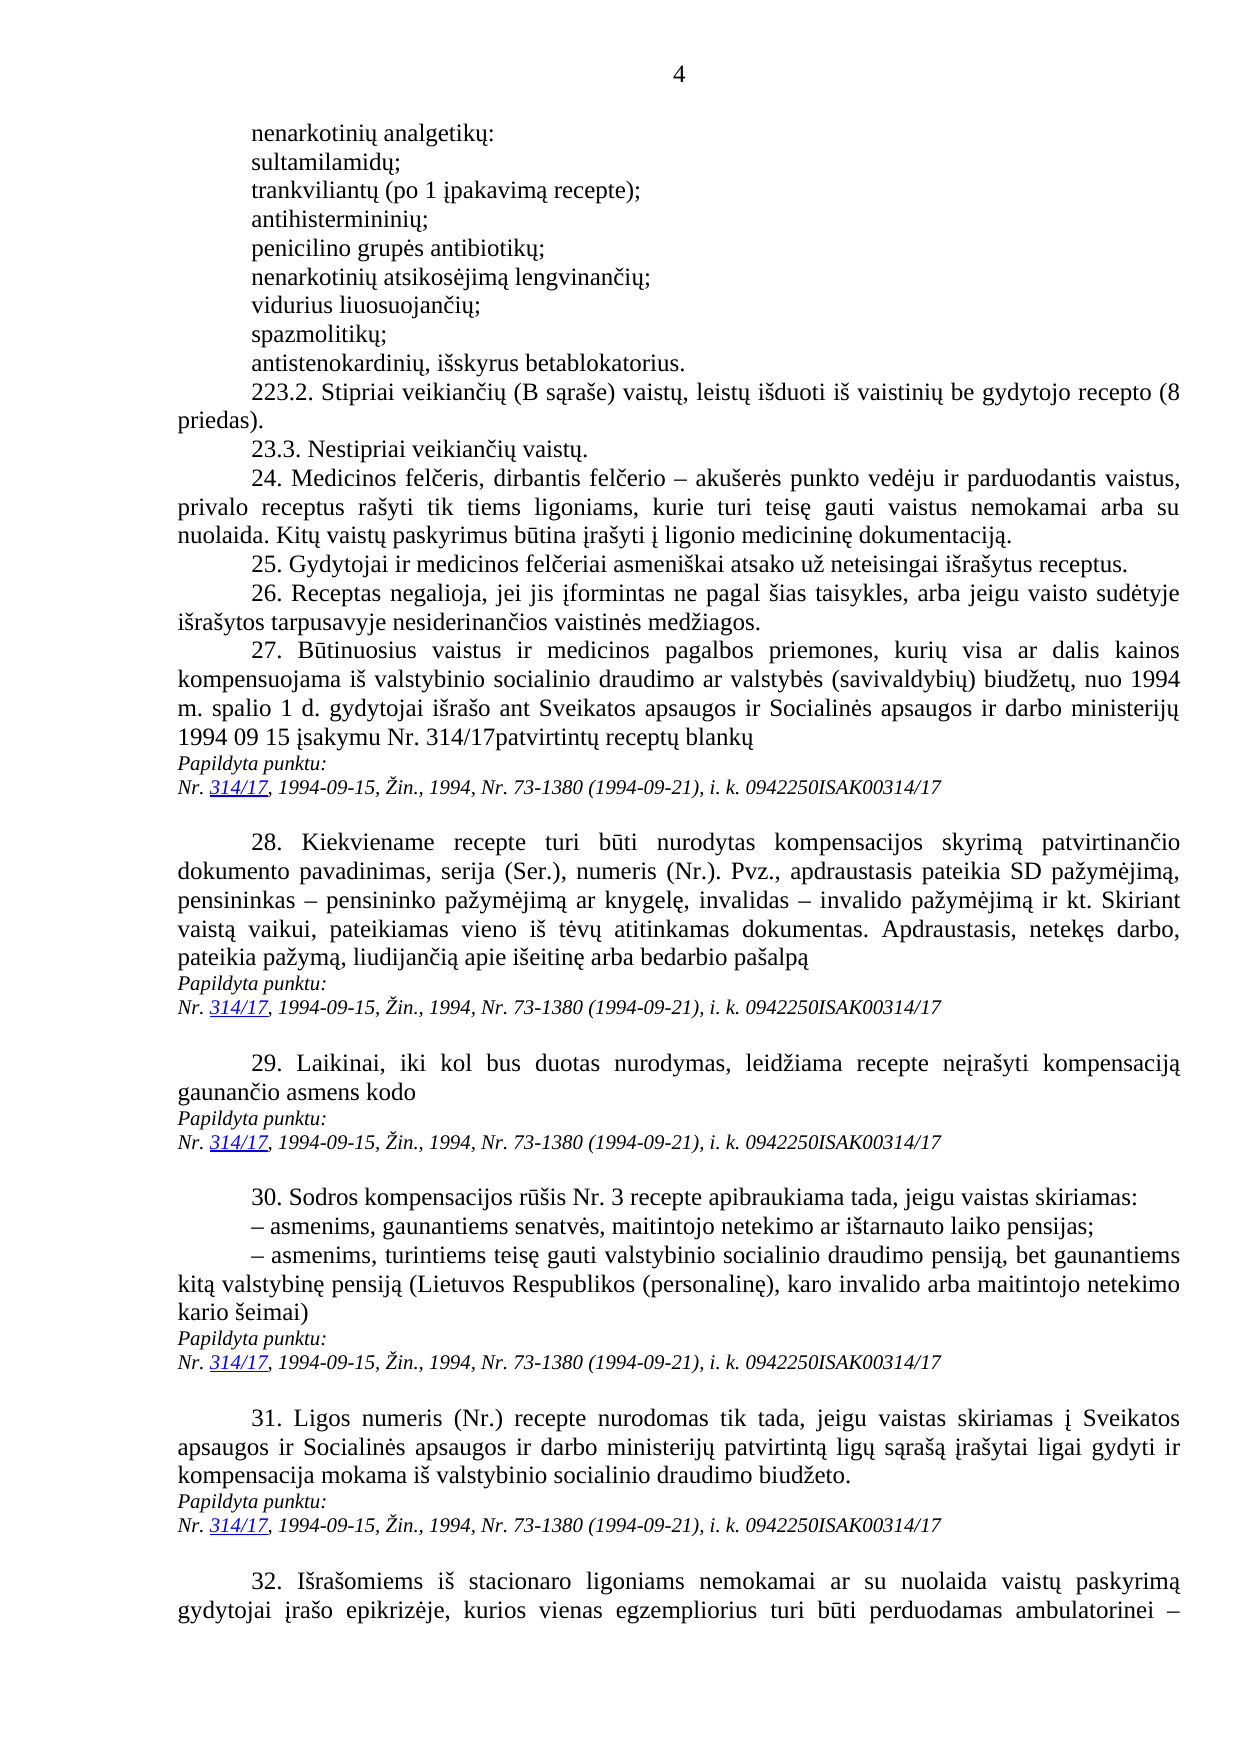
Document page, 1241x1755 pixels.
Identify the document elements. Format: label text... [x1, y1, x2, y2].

text antihistermininių; [177, 204, 1181, 233]
text Nr. 314/17, 1994-09-15, Žin., 1994, Nr. 73-1380 (1994-09-21), i. k. 0942250ISAK00314/17 [177, 1350, 1181, 1374]
text – asmenims, turintiems teisę gauti valstybinio socialinio draudimo pensiją, bet gaunantiems kitą valstybinę pensiją (Lietuvos Respublikos (personalinę), karo invalido arba maitintojo netekimo kario šeimai) [177, 1240, 1181, 1326]
text penicilino grupės antibiotikų; [177, 233, 1181, 262]
text trankviliantų (po 1 įpakavimą recepte); [177, 176, 1181, 204]
text 32. Išrašomiems iš stacionaro ligoniams nemokamai ar su nuolaida vaistų paskyrimą gydytojai įrašo epikrizėje, kurios vienas egzempliorius turi būti perduodamas ambulatorinei – [177, 1566, 1181, 1624]
text 23.3. Nestipriai veikiančių vaistų. [177, 434, 1181, 463]
text Papildyta punktu: [177, 1106, 1181, 1130]
text 223.2. Stipriai veikiančių (B sąraše) vaistų, leistų išduoti iš vaistinių be gydytojo recepto (8 priedas). [177, 377, 1181, 434]
text Nr. 314/17, 1994-09-15, Žin., 1994, Nr. 73-1380 (1994-09-21), i. k. 0942250ISAK00314/17 [177, 995, 1181, 1019]
text 27. Būtinuosius vaistus ir medicinos pagalbos priemones, kurių visa ar dalis kainos kompensuojama iš valstybinio socialinio draudimo ar valstybės (savivaldybių) biudžetų, nuo 1994 m. spalio 1 d. gydytojai išrašo ant Sveikatos apsaugos ir Socialinės apsaugos ir darbo ministerijų 1994 09 15 įsakymu Nr. 314/17patvirtintų receptų blankų [177, 636, 1181, 751]
text Nr. 314/17, 1994-09-15, Žin., 1994, Nr. 73-1380 (1994-09-21), i. k. 0942250ISAK00314/17 [177, 1513, 1181, 1537]
text Papildyta punktu: [177, 971, 1181, 995]
text – asmenims, gaunantiems senatvės, maitintojo netekimo ar ištarnauto laiko pensijas; [177, 1211, 1181, 1240]
text 28. Kiekviename recepte turi būti nurodytas kompensacijos skyrimą patvirtinančio dokumento pavadinimas, serija (Ser.), numeris (Nr.). Pvz., apdraustasis pateikia SD pažymėjimą, pensininkas – pensininko pažymėjimą ar knygelę, invalidas – invalido pažymėjimą ir kt. Skiriant vaistą vaikui, pateikiamas vieno iš tėvų atitinkamas dokumentas. Apdraustasis, netekęs darbo, pateikia pažymą, liudijančią apie išeitinę arba bedarbio pašalpą [177, 827, 1181, 971]
text Papildyta punktu: [177, 751, 1181, 775]
text nenarkotinių analgetikų: [177, 118, 1181, 147]
text Nr. 314/17, 1994-09-15, Žin., 1994, Nr. 73-1380 (1994-09-21), i. k. 0942250ISAK00314/17 [177, 775, 1181, 799]
text 30. Sodros kompensacijos rūšis Nr. 3 recepte apibraukiama tada, jeigu vaistas skiriamas: [177, 1182, 1181, 1211]
text 29. Laikinai, iki kol bus duotas nurodymas, leidžiama recepte neįrašyti kompensaciją gaunančio asmens kodo [177, 1048, 1181, 1106]
text 24. Medicinos felčeris, dirbantis felčerio – akušerės punkto vedėju ir parduodantis vaistus, privalo receptus rašyti tik tiems ligoniams, kurie turi teisę gauti vaistus nemokamai arba su nuolaida. Kitų vaistų paskyrimus būtina įrašyti į ligonio medicininę dokumentaciją. [177, 463, 1181, 549]
text Papildyta punktu: [177, 1326, 1181, 1350]
text 31. Ligos numeris (Nr.) recepte nurodomas tik tada, jeigu vaistas skiriamas į Sveikatos apsaugos ir Socialinės apsaugos ir darbo ministerijų patvirtintą ligų sąrašą įrašytai ligai gydyti ir kompensacija mokama iš valstybinio socialinio draudimo biudžeto. [177, 1403, 1181, 1489]
text sultamilamidų; [177, 147, 1181, 176]
text antistenokardinių, išskyrus betablokatorius. [177, 348, 1181, 377]
text Nr. 314/17, 1994-09-15, Žin., 1994, Nr. 73-1380 (1994-09-21), i. k. 0942250ISAK00314/17 [177, 1130, 1181, 1154]
text 25. Gydytojai ir medicinos felčeriai asmeniškai atsako už neteisingai išrašytus receptus. [177, 549, 1181, 578]
text spazmolitikų; [177, 319, 1181, 348]
text 26. Receptas negalioja, jei jis įformintas ne pagal šias taisykles, arba jeigu vaisto sudėtyje išrašytos tarpusavyje nesiderinančios vaistinės medžiagos. [177, 578, 1181, 636]
text vidurius liuosuojančių; [177, 291, 1181, 319]
text nenarkotinių atsikosėjimą lengvinančių; [177, 262, 1181, 291]
text Papildyta punktu: [177, 1489, 1181, 1513]
